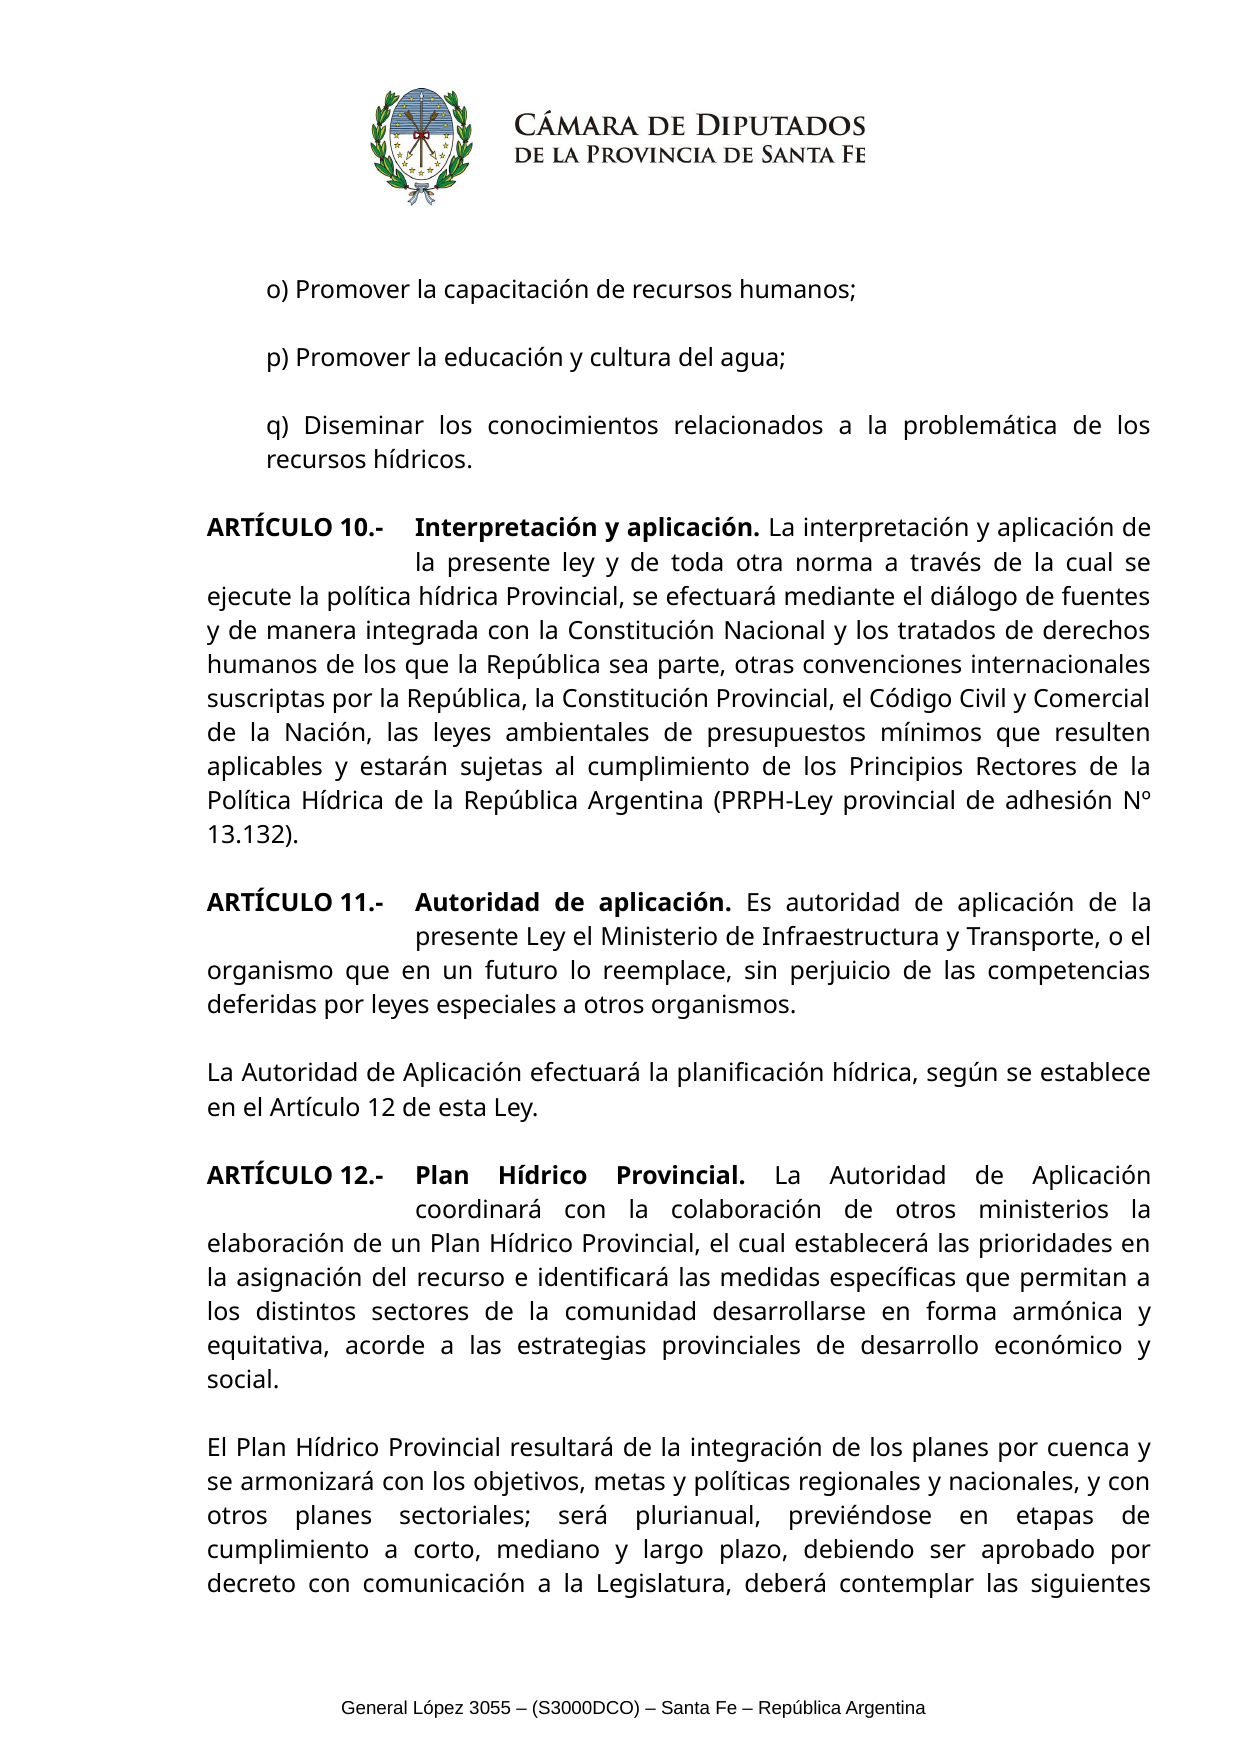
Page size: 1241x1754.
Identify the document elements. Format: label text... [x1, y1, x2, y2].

text La Autoridad de Aplicación efectuará la planificación hídrica, según se establece en el Artículo 12 de esta Ley. [207, 1055, 1152, 1123]
picture [370, 88, 866, 210]
text El Plan Hídrico Provincial resultará de la integración de los planes por cuenca y se armonizará con los objetivos, metas y políticas regionales y nacionales, y con otros planes sectoriales; será plurianual, previéndose en etapas de cumplimiento a corto, mediano y largo plazo, debiendo ser aprobado por decreto con comunicación a la Legislatura, deberá contemplar las siguientes [207, 1430, 1152, 1600]
text Interpretación y aplicación. La interpretación y aplicación de la presente ley y de toda otra norma a través de la cual se ejecute la política hídrica Provincial, se efectuará mediante el diálogo de fuentes y de manera integrada con la Constitución Nacional y los tratados de derechos humanos de los que la República sea parte, otras convenciones internacionales suscriptas por la República, la Constitución Provincial, el Código Civil y Comercial de la Nación, las leyes ambientales de presupuestos mínimos que resulten aplicables y estarán sujetas al cumplimiento de los Principios Rectores de la Política Hídrica de la República Argentina (PRPH-Ley provincial de adhesión Nº 13.132). [207, 510, 1152, 851]
text Autoridad de aplicación. Es autoridad de aplicación de la presente Ley el Ministerio de Infraestructura y Transporte, o el organismo que en un futuro lo reemplace, sin perjuicio de las competencias deferidas por leyes especiales a otros organismos. [207, 885, 1152, 1021]
text o) Promover la capacitación de recursos humanos; [266, 272, 1152, 306]
text p) Promover la educación y cultura del agua; [266, 340, 1152, 374]
table_header ARTÍCULO 10.- [207, 510, 415, 560]
table_header ARTÍCULO 11.- [207, 885, 415, 935]
text Plan Hídrico Provincial. La Autoridad de Aplicación coordinará con la colaboración de otros ministerios la elaboración de un Plan Hídrico Provincial, el cual establecerá las prioridades en la asignación del recurso e identificará las medidas específicas que permitan a los distintos sectores de la comunidad desarrollarse en forma armónica y equitativa, acorde a las estrategias provinciales de desarrollo económico y social. [207, 1157, 1152, 1396]
table_header ARTÍCULO 12.- [207, 1157, 415, 1208]
text q) Diseminar los conocimientos relacionados a la problemática de los recursos hídricos. [266, 408, 1152, 476]
